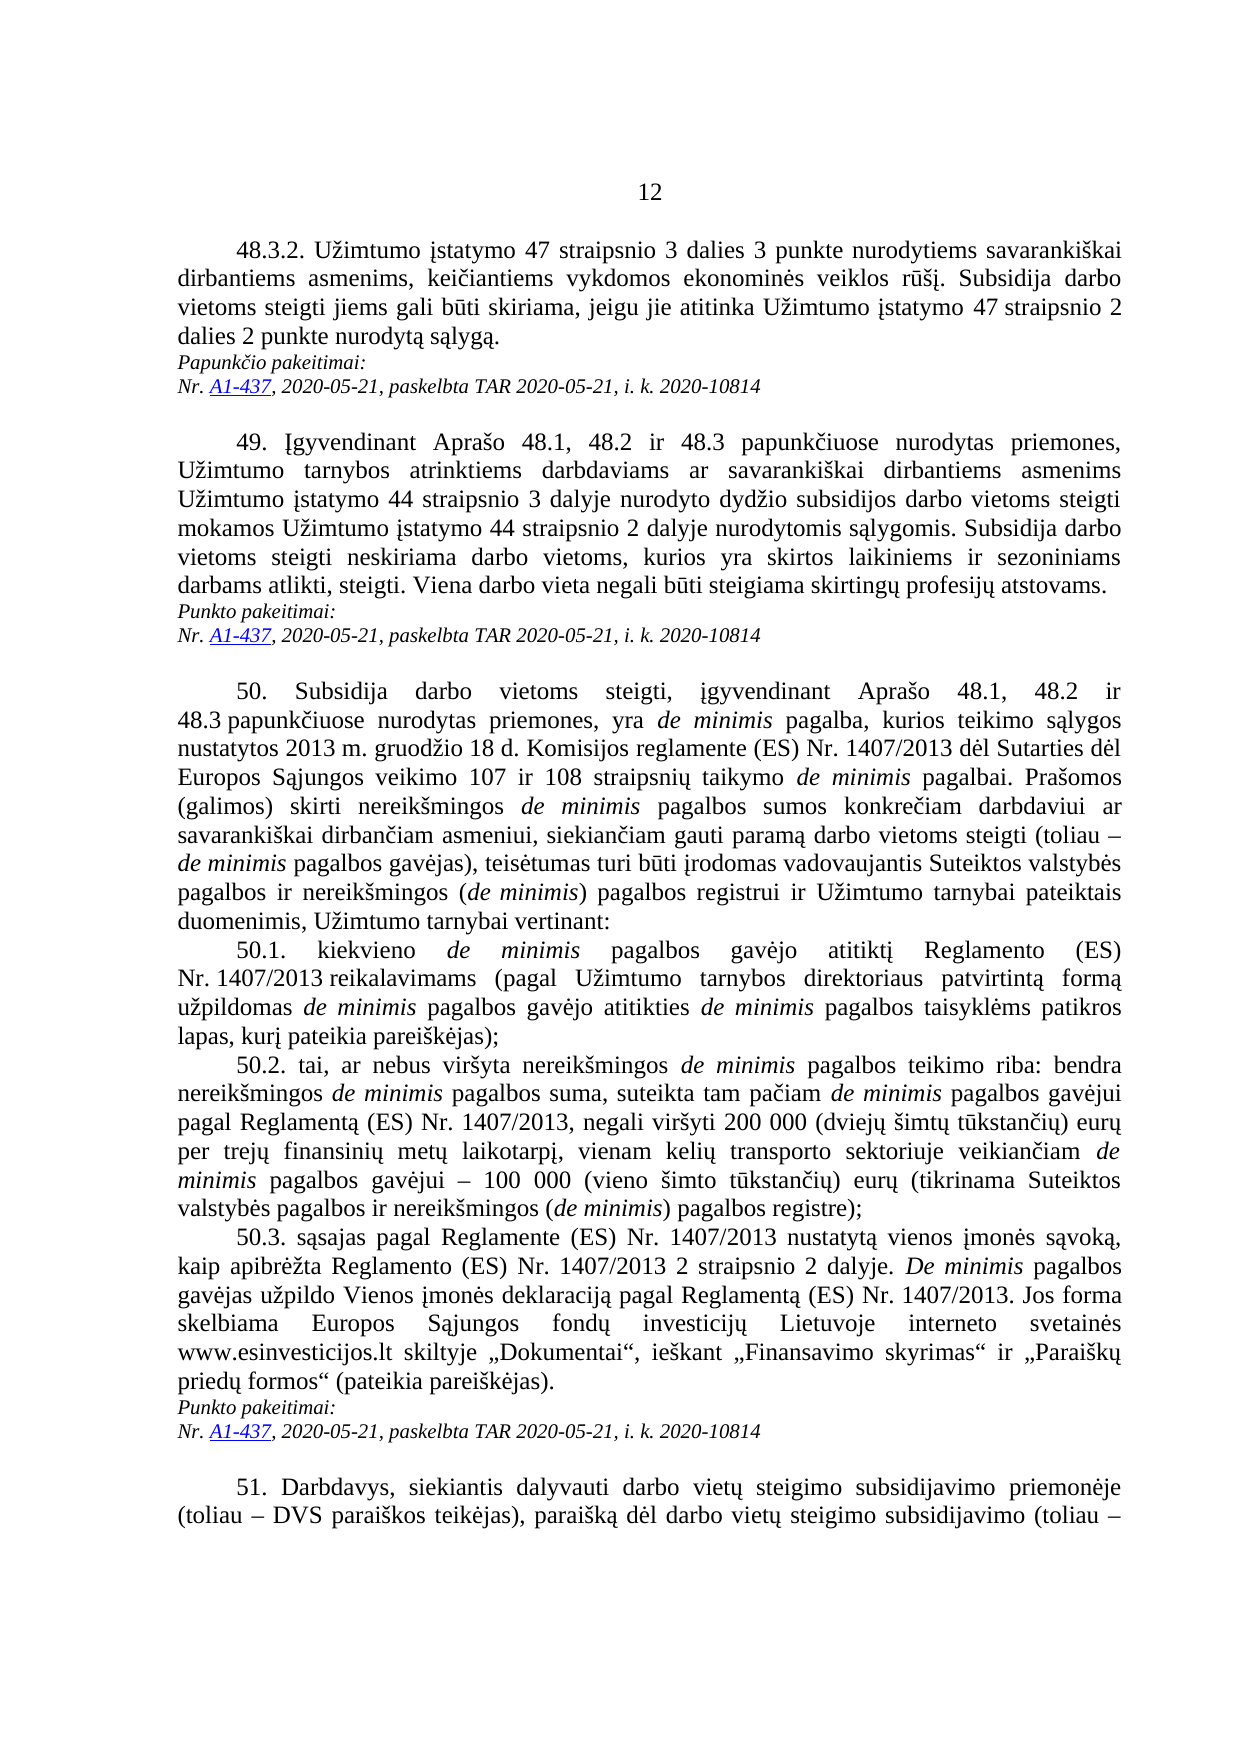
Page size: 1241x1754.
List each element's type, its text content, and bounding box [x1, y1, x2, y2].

text 50. Subsidija darbo vietoms steigti, įgyvendinant Aprašo 48.1, 48.2 ir 48.3 papunkčiuose nurodytas priemones, yra de minimis pagalba, kurios teikimo sąlygos nustatytos 2013 m. gruodžio 18 d. Komisijos reglamente (ES) Nr. 1407/2013 dėl Sutarties dėl Europos Sąjungos veikimo 107 ir 108 straipsnių taikymo de minimis pagalbai. Prašomos (galimos) skirti nereikšmingos de minimis pagalbos sumos konkrečiam darbdaviui ar savarankiškai dirbančiam asmeniui, siekiančiam gauti paramą darbo vietoms steigti (toliau – de minimis pagalbos gavėjas), teisėtumas turi būti įrodomas vadovaujantis Suteiktos valstybės pagalbos ir nereikšmingos (de minimis) pagalbos registrui ir Užimtumo tarnybai pateiktais duomenimis, Užimtumo tarnybai vertinant: [177, 676, 1122, 935]
text 50.3. sąsajas pagal Reglamente (ES) Nr. 1407/2013 nustatytą vienos įmonės sąvoką, kaip apibrėžta Reglamento (ES) Nr. 1407/2013 2 straipsnio 2 dalyje. De minimis pagalbos gavėjas užpildo Vienos įmonės deklaraciją pagal Reglamentą (ES) Nr. 1407/2013. Jos forma skelbiama Europos Sąjungos fondų investicijų Lietuvoje interneto svetainės www.esinvesticijos.lt skiltyje „Dokumentai“, ieškant „Finansavimo skyrimas“ ir „Paraiškų priedų formos“ (pateikia pareiškėjas). [177, 1222, 1122, 1395]
text 51. Darbdavys, siekiantis dalyvauti darbo vietų steigimo subsidijavimo priemonėje (toliau – DVS paraiškos teikėjas), paraišką dėl darbo vietų steigimo subsidijavimo (toliau – [177, 1472, 1122, 1529]
text Papunkčio pakeitimai: [177, 350, 1122, 374]
text Nr. A1-437, 2020-05-21, paskelbta TAR 2020-05-21, i. k. 2020-10814 [177, 374, 1122, 398]
text 48.3.2. Užimtumo įstatymo 47 straipsnio 3 dalies 3 punkte nurodytiems savarankiškai dirbantiems asmenims, keičiantiems vykdomos ekonominės veiklos rūšį. Subsidija darbo vietoms steigti jiems gali būti skiriama, jeigu jie atitinka Užimtumo įstatymo 47 straipsnio 2 dalies 2 punkte nurodytą sąlygą. [177, 235, 1122, 350]
text Punkto pakeitimai: [177, 599, 1122, 623]
text 50.1. kiekvieno de minimis pagalbos gavėjo atitiktį Reglamento (ES) Nr. 1407/2013 reikalavimams (pagal Užimtumo tarnybos direktoriaus patvirtintą formą užpildomas de minimis pagalbos gavėjo atitikties de minimis pagalbos taisyklėms patikros lapas, kurį pateikia pareiškėjas); [177, 935, 1122, 1050]
text Nr. A1-437, 2020-05-21, paskelbta TAR 2020-05-21, i. k. 2020-10814 [177, 1419, 1122, 1443]
text 49. Įgyvendinant Aprašo 48.1, 48.2 ir 48.3 papunkčiuose nurodytas priemones, Užimtumo tarnybos atrinktiems darbdaviams ar savarankiškai dirbantiems asmenims Užimtumo įstatymo 44 straipsnio 3 dalyje nurodyto dydžio subsidijos darbo vietoms steigti mokamos Užimtumo įstatymo 44 straipsnio 2 dalyje nurodytomis sąlygomis. Subsidija darbo vietoms steigti neskiriama darbo vietoms, kurios yra skirtos laikiniems ir sezoniniams darbams atlikti, steigti. Viena darbo vieta negali būti steigiama skirtingų profesijų atstovams. [177, 427, 1122, 599]
text Nr. A1-437, 2020-05-21, paskelbta TAR 2020-05-21, i. k. 2020-10814 [177, 623, 1122, 647]
text Punkto pakeitimai: [177, 1395, 1122, 1419]
text 50.2. tai, ar nebus viršyta nereikšmingos de minimis pagalbos teikimo riba: bendra nereikšmingos de minimis pagalbos suma, suteikta tam pačiam de minimis pagalbos gavėjui pagal Reglamentą (ES) Nr. 1407/2013, negali viršyti 200 000 (dviejų šimtų tūkstančių) eurų per trejų finansinių metų laikotarpį, vienam kelių transporto sektoriuje veikiančiam de minimis pagalbos gavėjui – 100 000 (vieno šimto tūkstančių) eurų (tikrinama Suteiktos valstybės pagalbos ir nereikšmingos (de minimis) pagalbos registre); [177, 1050, 1122, 1222]
